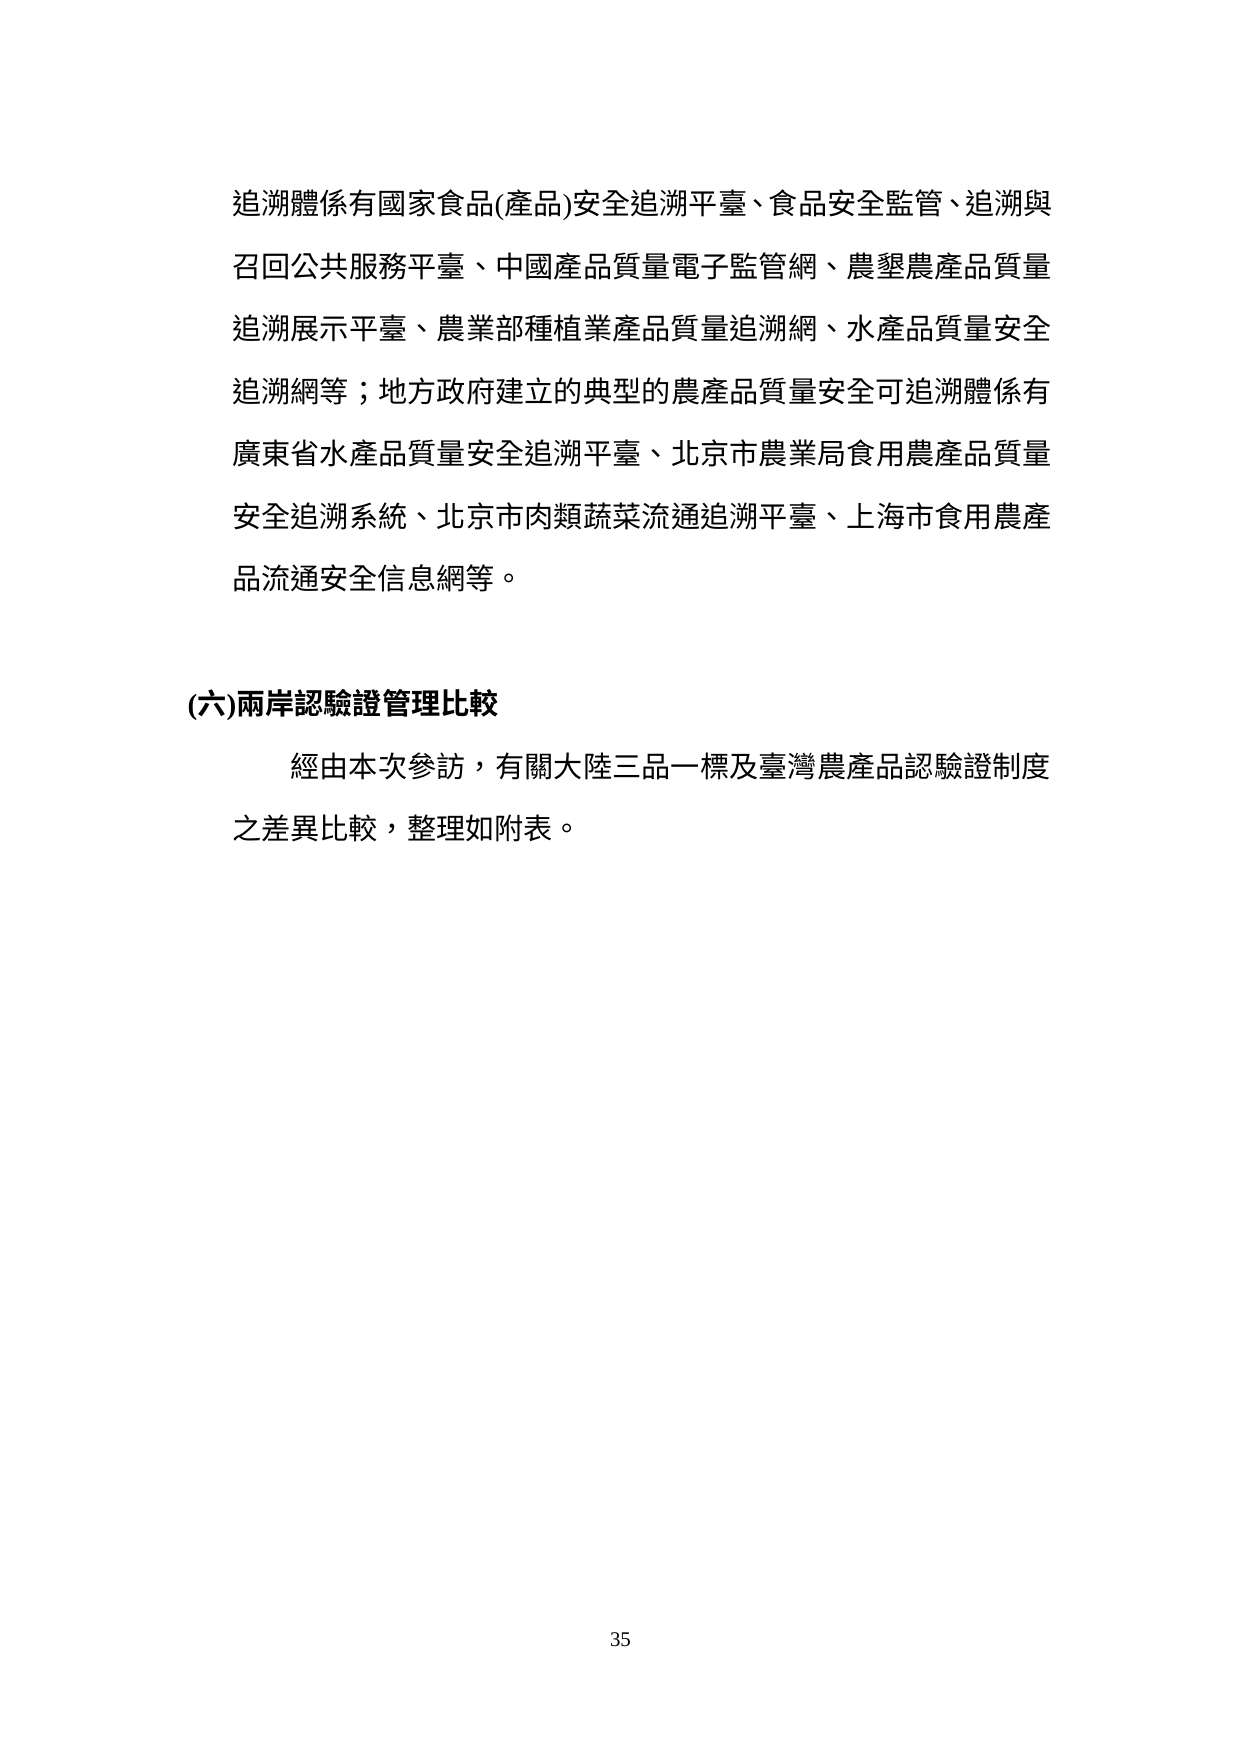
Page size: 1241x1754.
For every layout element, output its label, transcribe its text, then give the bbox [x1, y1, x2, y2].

text (六)兩岸認驗證管理比較 [187, 664, 1053, 727]
text 經由本次參訪，有關大陸三品一標及臺灣農產品認驗證制度之差異比較，整理如附表。 [232, 727, 1053, 852]
text 在農產品質量安全可追溯體系實踐部分，國家質檢總局2003年啟動「中國條碼推進工程」，推動採用EAN-UCC系統。科技部2003年啟動國家863計畫「數字農業技術研究與示範」重大專項，圍繞數字農業重大技術、重大系統、重大產品進行研究開發，為農產品質量安全可追溯體系建設實踐提供重要的科技支撐。國家質監總局、農業部、食品藥品監管總局、商務部等自2004年開始，開展不同農產品領域的質量安全可追溯體系建設試點。部分基礎條件良好的地方政府和實力雄厚的企業也依托試點或依靠自身實力開展農產品質量安全可追溯體系建設，取得了較為豐富的實踐成果。目前，國家層面比較有代表性的農產品質量安全可追溯體係有國家食品(產品)安全追溯平臺、食品安全監管、追溯與召回公共服務平臺、中國產品質量電子監管網、農墾農產品質量追溯展示平臺、農業部種植業產品質量追溯網、水產品質量安全追溯網等；地方政府建立的典型的農產品質量安全可追溯體係有廣東省水產品質量安全追溯平臺、北京市農業局食用農產品質量安全追溯系統、北京市肉類蔬菜流通追溯平臺、上海市食用農產品流通安全信息網等。 [232, 164, 1053, 602]
